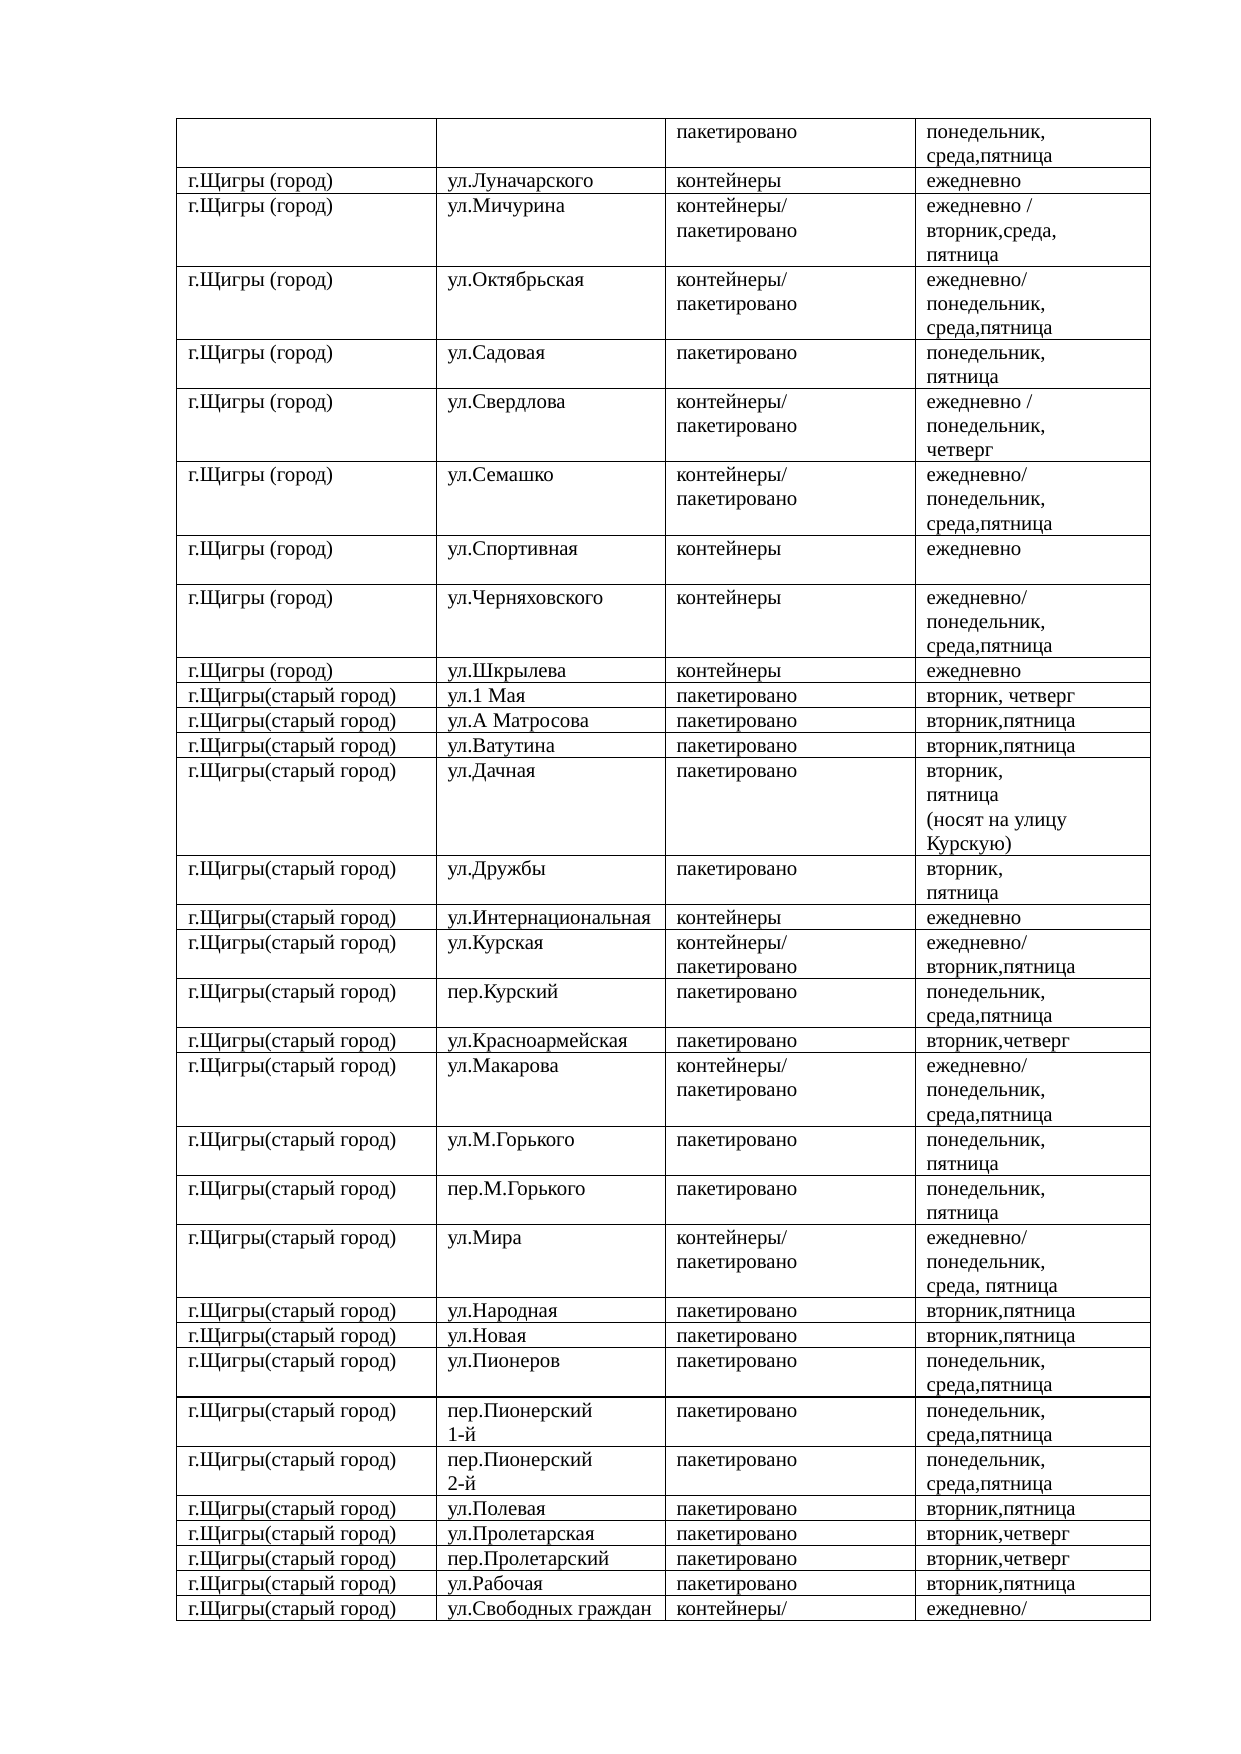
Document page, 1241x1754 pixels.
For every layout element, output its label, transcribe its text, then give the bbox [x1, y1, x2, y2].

table_cell ежедневно [916, 905, 926, 929]
table_cell пакетировано [666, 1298, 915, 1322]
table_cell пакетировано [666, 1028, 915, 1052]
table_cell ежедневно/ понедельник, среда, пятница [916, 1225, 1150, 1297]
table_cell г.Щигры (город) [177, 536, 436, 584]
table_cell ежедневно [916, 658, 1150, 682]
table_cell г.Щигры(старый город) [177, 758, 436, 854]
table_cell ежедневно/ понедельник, среда,пятница [916, 585, 1150, 657]
table_cell пакетировано [666, 1348, 915, 1396]
table_cell г.Щигры(старый город) [177, 683, 436, 707]
table_cell пакетировано [666, 758, 915, 854]
table_cell контейнеры/ [666, 1596, 915, 1620]
table_cell понедельник, среда,пятница [916, 979, 1150, 1027]
table_cell пакетировано [666, 708, 915, 732]
table_cell ул.Курская [437, 930, 665, 978]
table_cell ул.Полевая [437, 1496, 665, 1520]
table_cell контейнеры [666, 658, 915, 682]
table_cell г.Щигры(старый город) [177, 733, 436, 757]
table_cell г.Щигры(старый город) [177, 1521, 436, 1545]
table_cell пакетировано [666, 1496, 915, 1520]
table_cell пакетировано [666, 1398, 915, 1446]
table_cell вторник, пятница [916, 856, 1150, 904]
table_cell ул.Мира [437, 1225, 665, 1297]
table_cell вторник,четверг [916, 1546, 1150, 1570]
table_cell вторник,пятница [916, 1298, 1150, 1322]
table_cell пер.Курский [437, 979, 665, 1027]
table_cell контейнеры [666, 536, 915, 584]
table_cell ул.Черняховского [437, 585, 665, 657]
table_cell ул.Свердлова [437, 389, 665, 461]
table_cell контейнеры/ пакетировано [666, 930, 915, 978]
table_cell ежедневно/ [916, 1596, 1150, 1620]
table_cell ул.Интернациональная [437, 905, 665, 929]
table_cell пакетировано [666, 1176, 915, 1224]
table_cell пакетировано [666, 340, 915, 388]
table_cell контейнеры/ пакетировано [666, 267, 915, 339]
table_cell ул.Пролетарская [437, 1521, 665, 1545]
table_cell контейнеры/ пакетировано [666, 1053, 915, 1126]
table_cell г.Щигры(старый город) [177, 1596, 436, 1620]
table_cell г.Щигры(старый город) [177, 1546, 436, 1570]
table_cell пер.Пионерский 2-й [437, 1447, 665, 1495]
table_cell ул.Луначарского [437, 168, 665, 192]
table_cell ул.1 Мая [437, 683, 665, 707]
table_cell контейнеры/ пакетировано [666, 462, 915, 534]
table_cell г.Щигры(старый город) [177, 1053, 436, 1126]
table_cell г.Щигры (город) [177, 462, 436, 534]
table_cell понедельник, пятница [916, 1176, 1150, 1224]
table_cell контейнеры/ пакетировано [666, 389, 915, 461]
table_cell вторник,пятница [916, 1496, 1150, 1520]
table_cell г.Щигры(старый город) [177, 1127, 436, 1175]
table_cell вторник,пятница [916, 1323, 1150, 1347]
table_cell контейнеры/ пакетировано [666, 194, 915, 266]
table_cell вторник,пятница [916, 708, 1150, 732]
table_cell понедельник, пятница [916, 340, 1150, 388]
table_cell понедельник, среда,пятница [916, 119, 1150, 167]
table_cell ул.Семашко [437, 462, 665, 534]
table_cell г.Щигры(старый город) [177, 1348, 436, 1396]
table_cell пакетировано [666, 1323, 915, 1347]
table_cell ул.Новая [437, 1323, 665, 1347]
table_cell ул.Свободных граждан [437, 1596, 665, 1620]
table_cell [437, 119, 665, 167]
table_cell [177, 119, 436, 167]
table_cell г.Щигры(старый город) [177, 979, 436, 1027]
table_cell ул.Шкрылева [437, 658, 665, 682]
table_cell г.Щигры(старый город) [177, 1176, 436, 1224]
table_cell пакетировано [666, 1521, 915, 1545]
table_cell ул.Пионеров [437, 1348, 665, 1396]
table_cell ежедневно [916, 536, 1150, 584]
table_cell ежедневно/ понедельник, среда,пятница [916, 267, 1150, 339]
table_cell контейнеры/ пакетировано [666, 1225, 915, 1297]
table_cell г.Щигры (город) [177, 585, 436, 657]
table_cell контейнеры [666, 585, 915, 657]
table_cell ул.Садовая [437, 340, 665, 388]
table_cell ул.Октябрьская [437, 267, 665, 339]
table_cell г.Щигры(старый город) [177, 1571, 436, 1595]
table_cell пер.М.Горького [437, 1176, 665, 1224]
table_cell ежедневно/ понедельник, среда,пятница [916, 1053, 1150, 1126]
table_cell г.Щигры(старый город) [177, 1447, 436, 1495]
table_cell пакетировано [666, 856, 915, 904]
table_cell г.Щигры(старый город) [177, 708, 436, 732]
table_cell г.Щигры (город) [177, 658, 436, 682]
table_cell пакетировано [666, 1447, 915, 1495]
table_cell пер.Пионерский 1-й [437, 1398, 665, 1446]
table_cell пакетировано [666, 1571, 915, 1595]
table_cell ул.Мичурина [437, 194, 665, 266]
table_cell понедельник, среда,пятница [916, 1398, 1150, 1446]
table_cell г.Щигры (город) [177, 389, 436, 461]
table_cell вторник,пятница [916, 1571, 1150, 1595]
table_cell пер.Пролетарский [437, 1546, 665, 1570]
table_cell ул.М.Горького [437, 1127, 665, 1175]
table_cell г.Щигры(старый город) [177, 1028, 436, 1052]
table_cell ул.Народная [437, 1298, 665, 1322]
table_cell пакетировано [666, 683, 915, 707]
table_cell вторник, пятница (носят на улицу Курскую) [916, 758, 1150, 854]
table_cell ул.Макарова [437, 1053, 665, 1126]
table_cell пакетировано [666, 1127, 915, 1175]
table_cell вторник,четверг [916, 1028, 1150, 1052]
table_cell контейнеры [666, 168, 915, 192]
table_cell вторник,четверг [916, 1521, 1150, 1545]
table_cell пакетировано [666, 1546, 915, 1570]
table_cell ежедневно/ вторник,пятница [916, 930, 1150, 978]
table_cell понедельник, пятница [916, 1127, 1150, 1175]
table_cell г.Щигры(старый город) [177, 856, 436, 904]
table_cell вторник,пятница [916, 733, 1150, 757]
table_cell ежедневно [1139, 905, 1150, 929]
table_cell ул.Дружбы [437, 856, 665, 904]
table_cell понедельник, среда,пятница [916, 1348, 1150, 1396]
table_cell г.Щигры(старый город) [177, 905, 436, 929]
table_cell г.Щигры (город) [177, 267, 436, 339]
table_cell ул.Рабочая [437, 1571, 665, 1595]
table_cell ул.А Матросова [437, 708, 665, 732]
table_cell вторник, четверг [916, 683, 1150, 707]
table_cell г.Щигры (город) [177, 168, 436, 192]
table_cell ул.Красноармейская [437, 1028, 665, 1052]
table_cell ежедневно / вторник,среда, пятница [916, 194, 1150, 266]
table_cell ул.Дачная [437, 758, 665, 854]
table_cell ул.Ватутина [437, 733, 665, 757]
table_cell ежедневно [916, 168, 1150, 192]
table_cell ежедневно/ понедельник, среда,пятница [916, 462, 1150, 534]
table_cell пакетировано [666, 119, 915, 167]
table_cell контейнеры [666, 905, 915, 929]
table_cell ул.Спортивная [437, 536, 665, 584]
table_cell понедельник, среда,пятница [916, 1447, 1150, 1495]
table_cell г.Щигры(старый город) [177, 1398, 436, 1446]
table_cell пакетировано [666, 733, 915, 757]
table_cell г.Щигры (город) [177, 340, 436, 388]
table_cell пакетировано [666, 979, 915, 1027]
table_cell г.Щигры(старый город) [177, 1496, 436, 1520]
table_cell г.Щигры(старый город) [177, 1298, 436, 1322]
table_cell г.Щигры(старый город) [177, 1225, 436, 1297]
table_cell г.Щигры (город) [177, 194, 436, 266]
table_cell г.Щигры(старый город) [177, 930, 436, 978]
table_cell г.Щигры(старый город) [177, 1323, 436, 1347]
table_cell ежедневно / понедельник, четверг [916, 389, 1150, 461]
